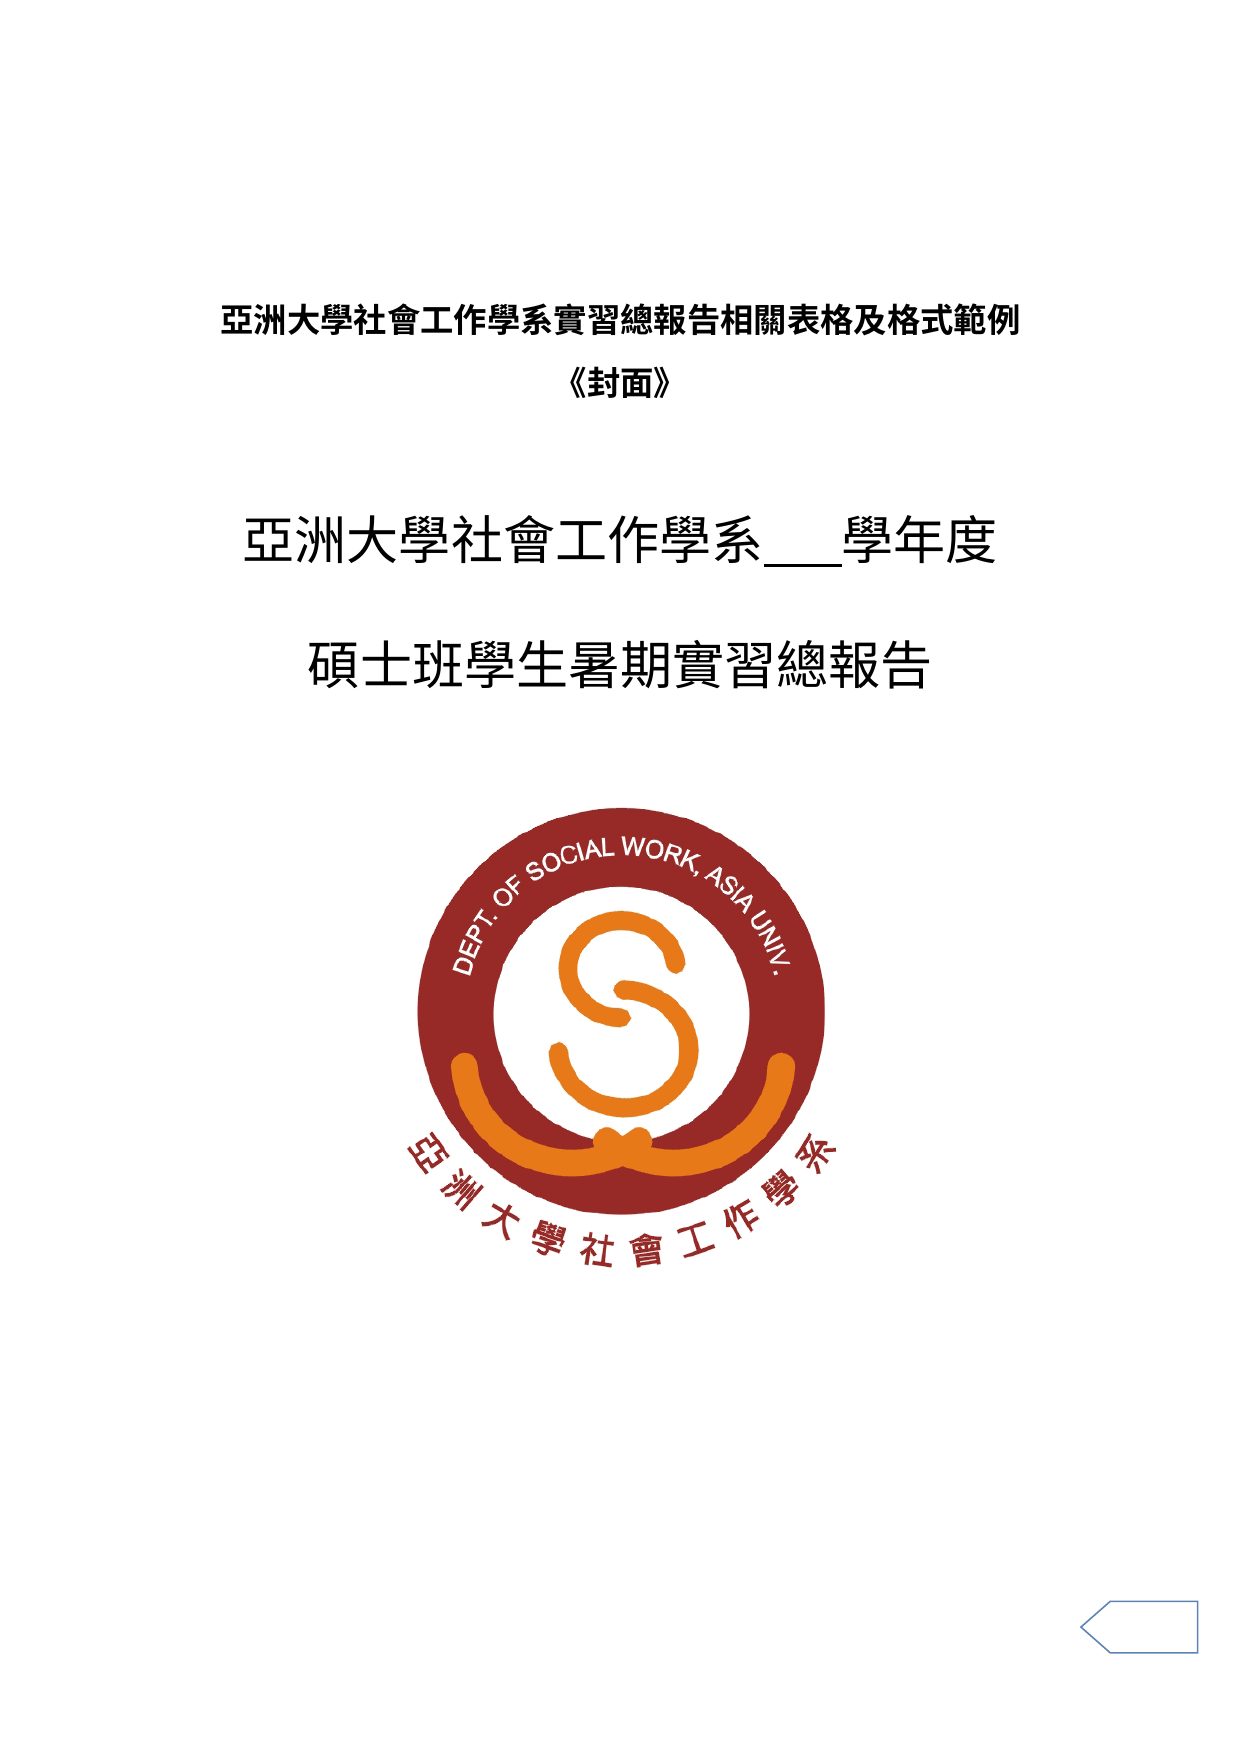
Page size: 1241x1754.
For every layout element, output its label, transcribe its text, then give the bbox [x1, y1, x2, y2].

text 碩士班學生暑期實習總報告 [112, 589, 1128, 714]
text 《封面》 [112, 339, 1128, 401]
text 亞洲大學社會工作學系 學年度 [112, 464, 1128, 589]
text 亞洲大學社會工作學系實習總報告相關表格及格式範例 [112, 276, 1128, 339]
